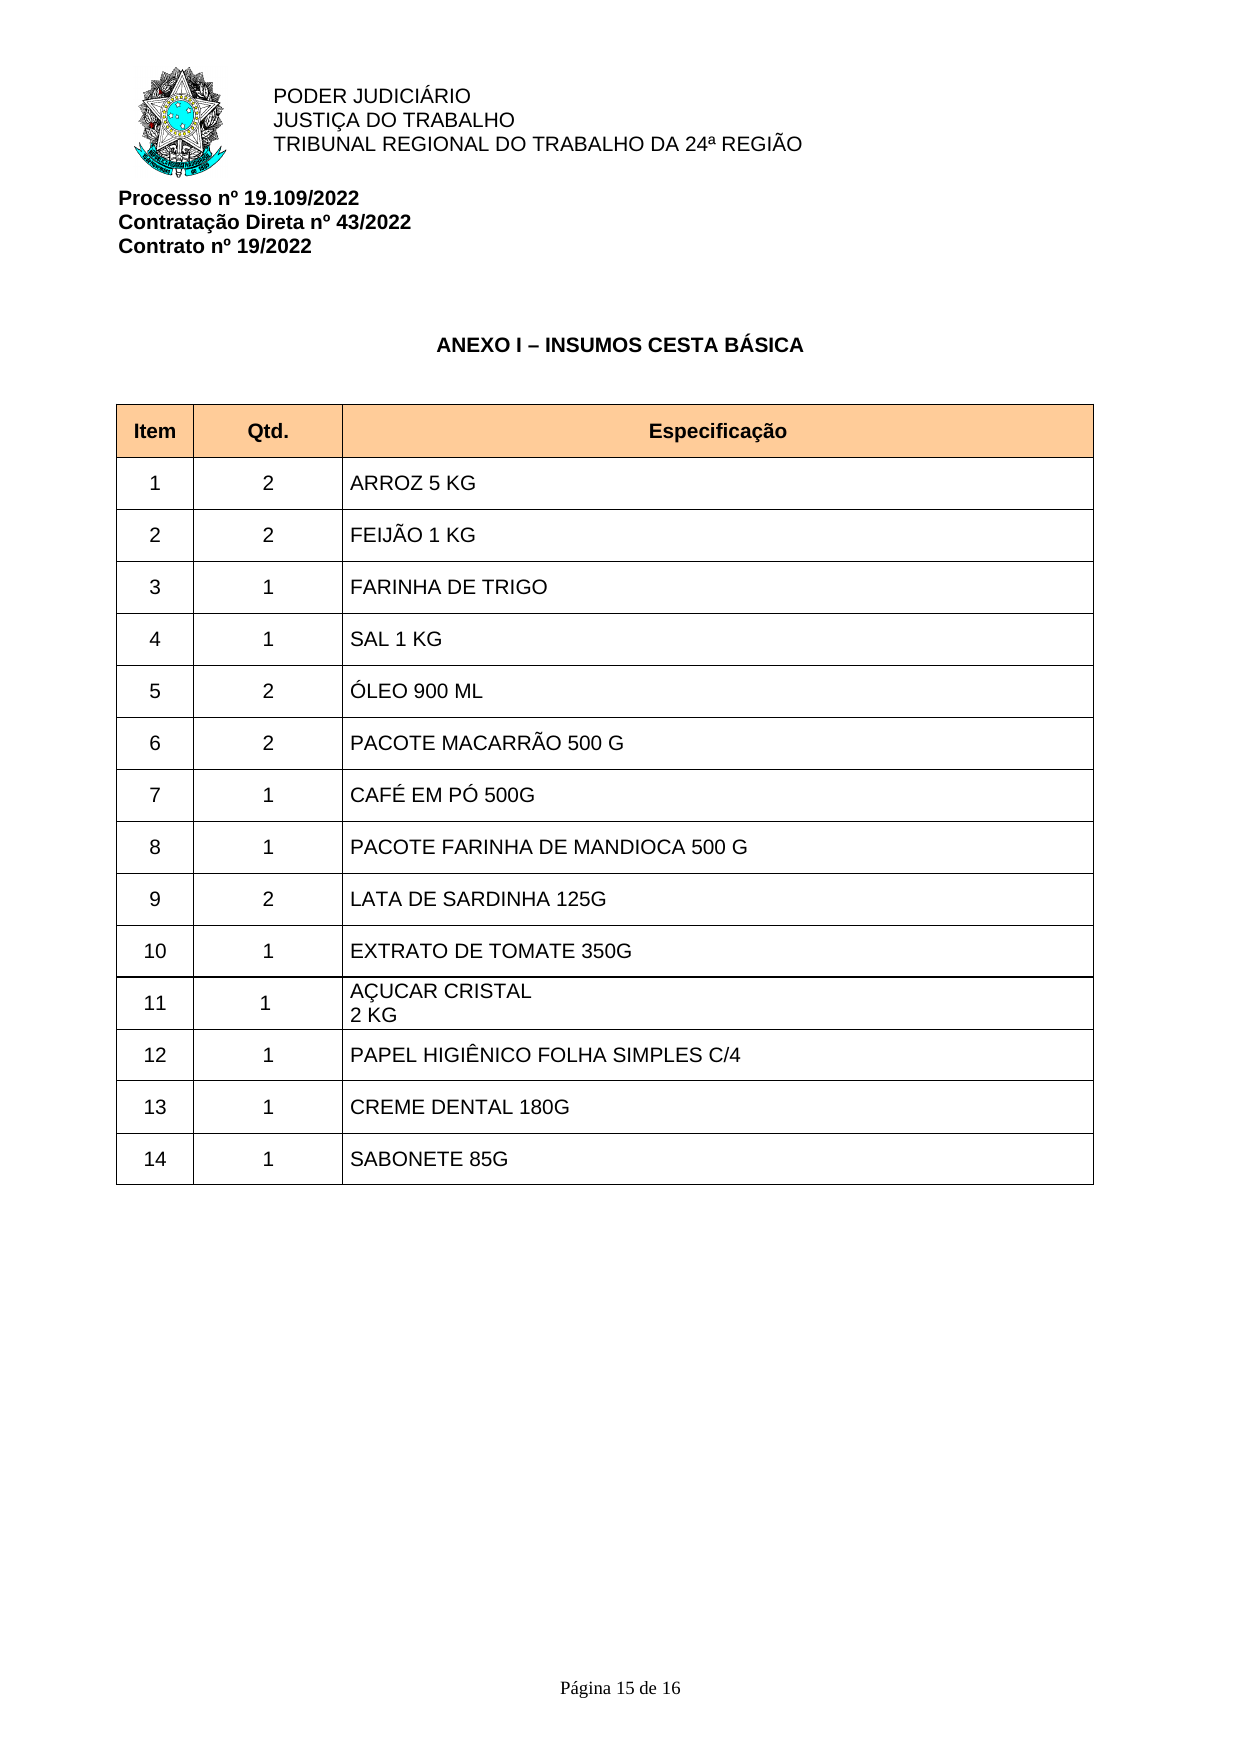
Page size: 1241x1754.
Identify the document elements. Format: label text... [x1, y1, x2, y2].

table_cell 2 [194, 510, 342, 561]
table_cell 10 [117, 926, 193, 976]
table_header Especificação [343, 405, 1093, 457]
table_cell LATA DE SARDINHA 125G [343, 874, 1093, 924]
table_cell PAPEL HIGIÊNICO FOLHA SIMPLES C/4 [343, 1030, 1093, 1080]
table_cell 1 [194, 926, 342, 976]
table_cell 1 [194, 562, 342, 613]
table_header Item [117, 405, 193, 457]
table_cell PACOTE MACARRÃO 500 G [343, 718, 1093, 768]
table_cell 2 [117, 510, 193, 561]
table_cell 1 [194, 614, 342, 664]
table_cell [544, 770, 1093, 821]
table_cell 11 [117, 978, 193, 1028]
table_cell 5 [117, 666, 193, 717]
table_cell 1 [117, 458, 193, 509]
table_cell 1 [194, 770, 342, 821]
table_cell SABONETE 85G [343, 1134, 1093, 1184]
table_cell CAFÉ EM PÓ 500G [343, 770, 543, 821]
table_cell ARROZ 5 KG [343, 458, 1093, 509]
table_cell 7 [117, 770, 193, 821]
table_cell 2 [194, 718, 342, 768]
table_cell SAL 1 KG [343, 614, 1093, 664]
table_cell 2 [194, 666, 342, 717]
table_cell 8 [117, 822, 193, 872]
table_cell 2 [194, 874, 342, 924]
picture [133, 66, 228, 178]
table_cell 3 [117, 562, 193, 613]
table_cell 6 [117, 718, 193, 768]
table_cell AÇUCAR CRISTAL 2 KG [343, 978, 543, 1028]
table_cell EXTRATO DE TOMATE 350G [343, 926, 1093, 976]
table_cell FARINHA DE TRIGO [343, 562, 1093, 613]
table_cell CREME DENTAL 180G [343, 1081, 1093, 1132]
table_cell 1 [194, 1081, 342, 1132]
table_cell 12 [117, 1030, 193, 1080]
table_cell FEIJÃO 1 KG [343, 510, 1093, 561]
table_cell 1 [194, 1030, 342, 1080]
table_cell 1 [194, 1134, 342, 1184]
table_cell 14 [117, 1134, 193, 1184]
table_cell 2 [194, 458, 342, 509]
table_header Qtd. [194, 405, 342, 457]
table_cell PACOTE FARINHA DE MANDIOCA 500 G [343, 822, 1093, 872]
table_cell 4 [117, 614, 193, 664]
table_cell 9 [117, 874, 193, 924]
table_cell [544, 978, 1093, 1028]
table_cell 13 [117, 1081, 193, 1132]
table_cell ÓLEO 900 ML [343, 666, 1093, 717]
table_cell 1 [194, 822, 342, 872]
table_cell 1 [194, 978, 342, 1028]
text ANEXO I – INSUMOS CESTA BÁSICA [118, 330, 1122, 357]
